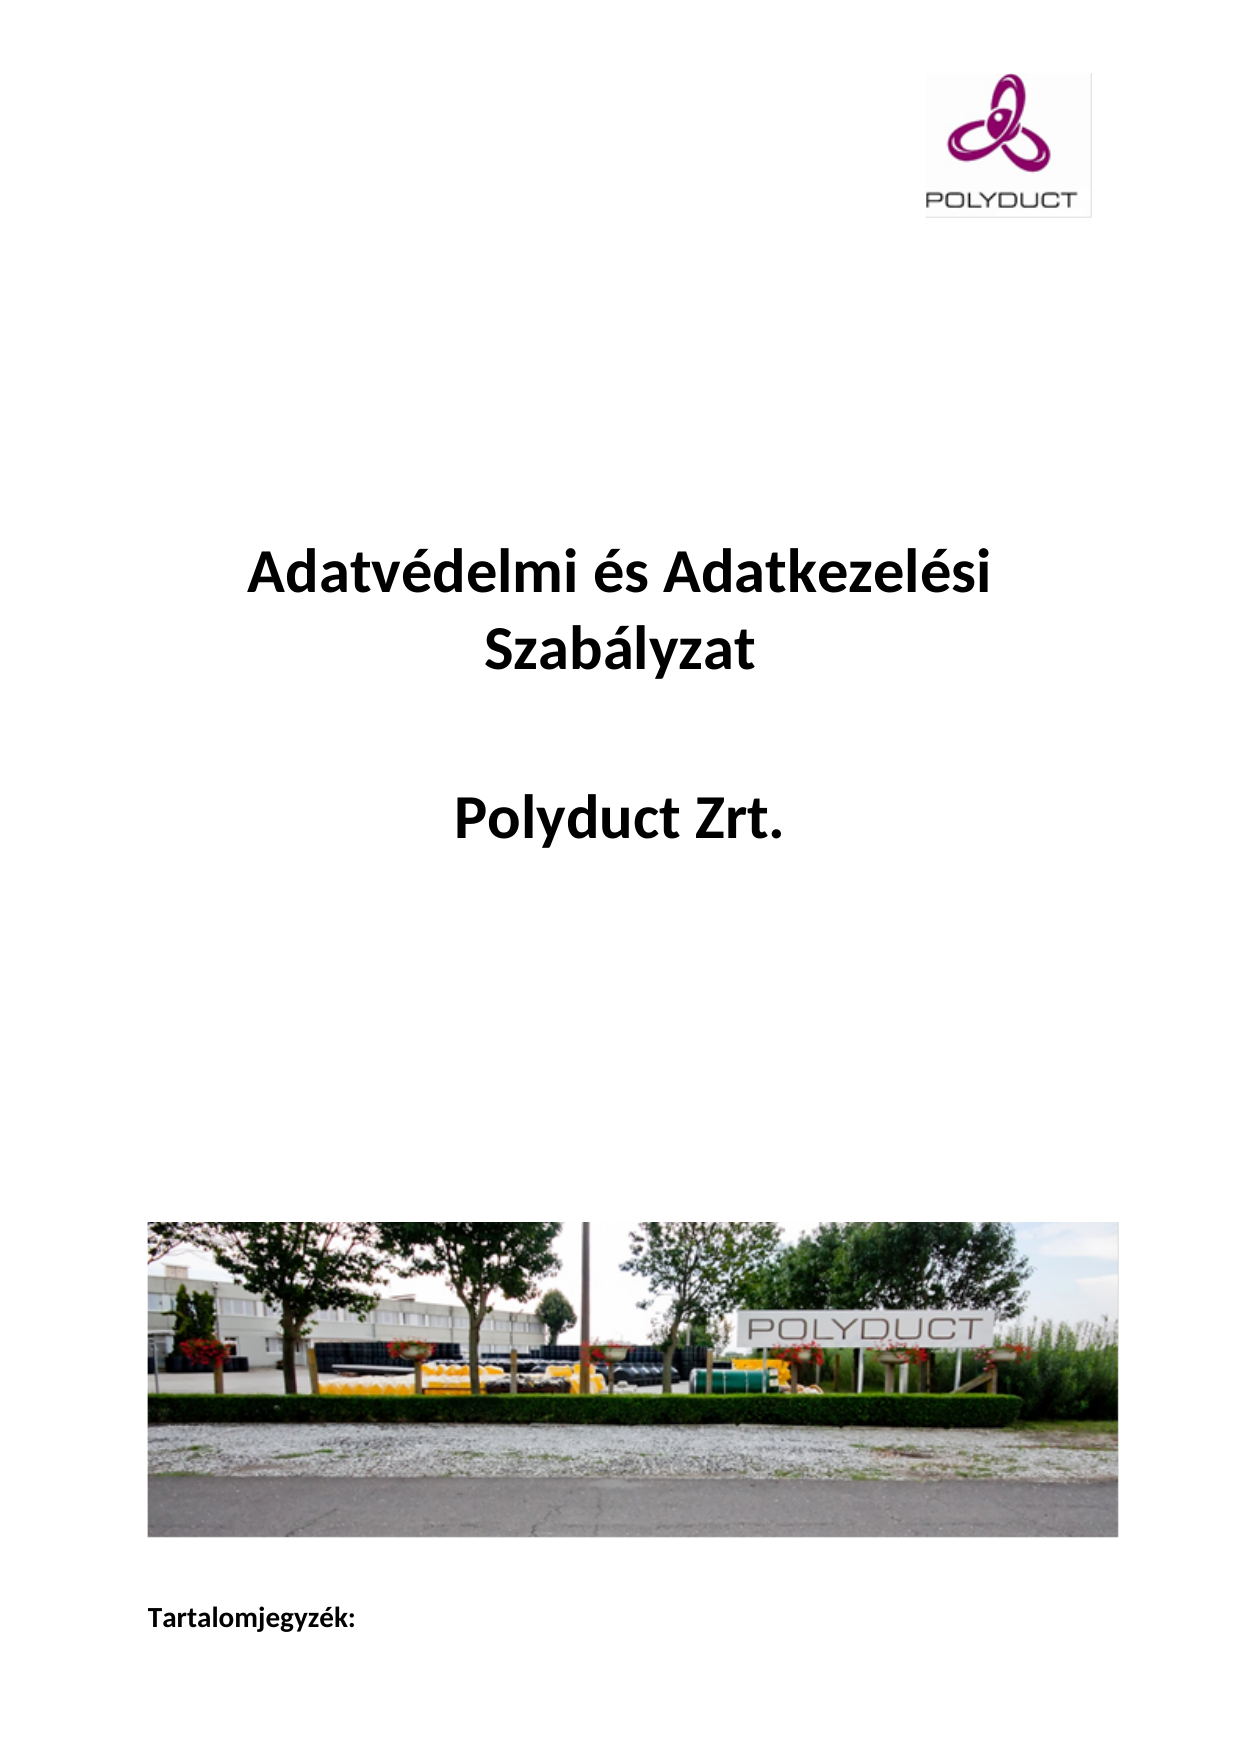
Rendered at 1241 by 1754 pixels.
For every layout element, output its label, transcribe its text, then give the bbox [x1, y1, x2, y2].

text Tartalomjegyzék: [148, 1599, 1093, 1635]
text Adatvédelmi és Adatkezelési Szabályzat [148, 532, 1093, 685]
text Polyduct Zrt. [148, 778, 1093, 854]
